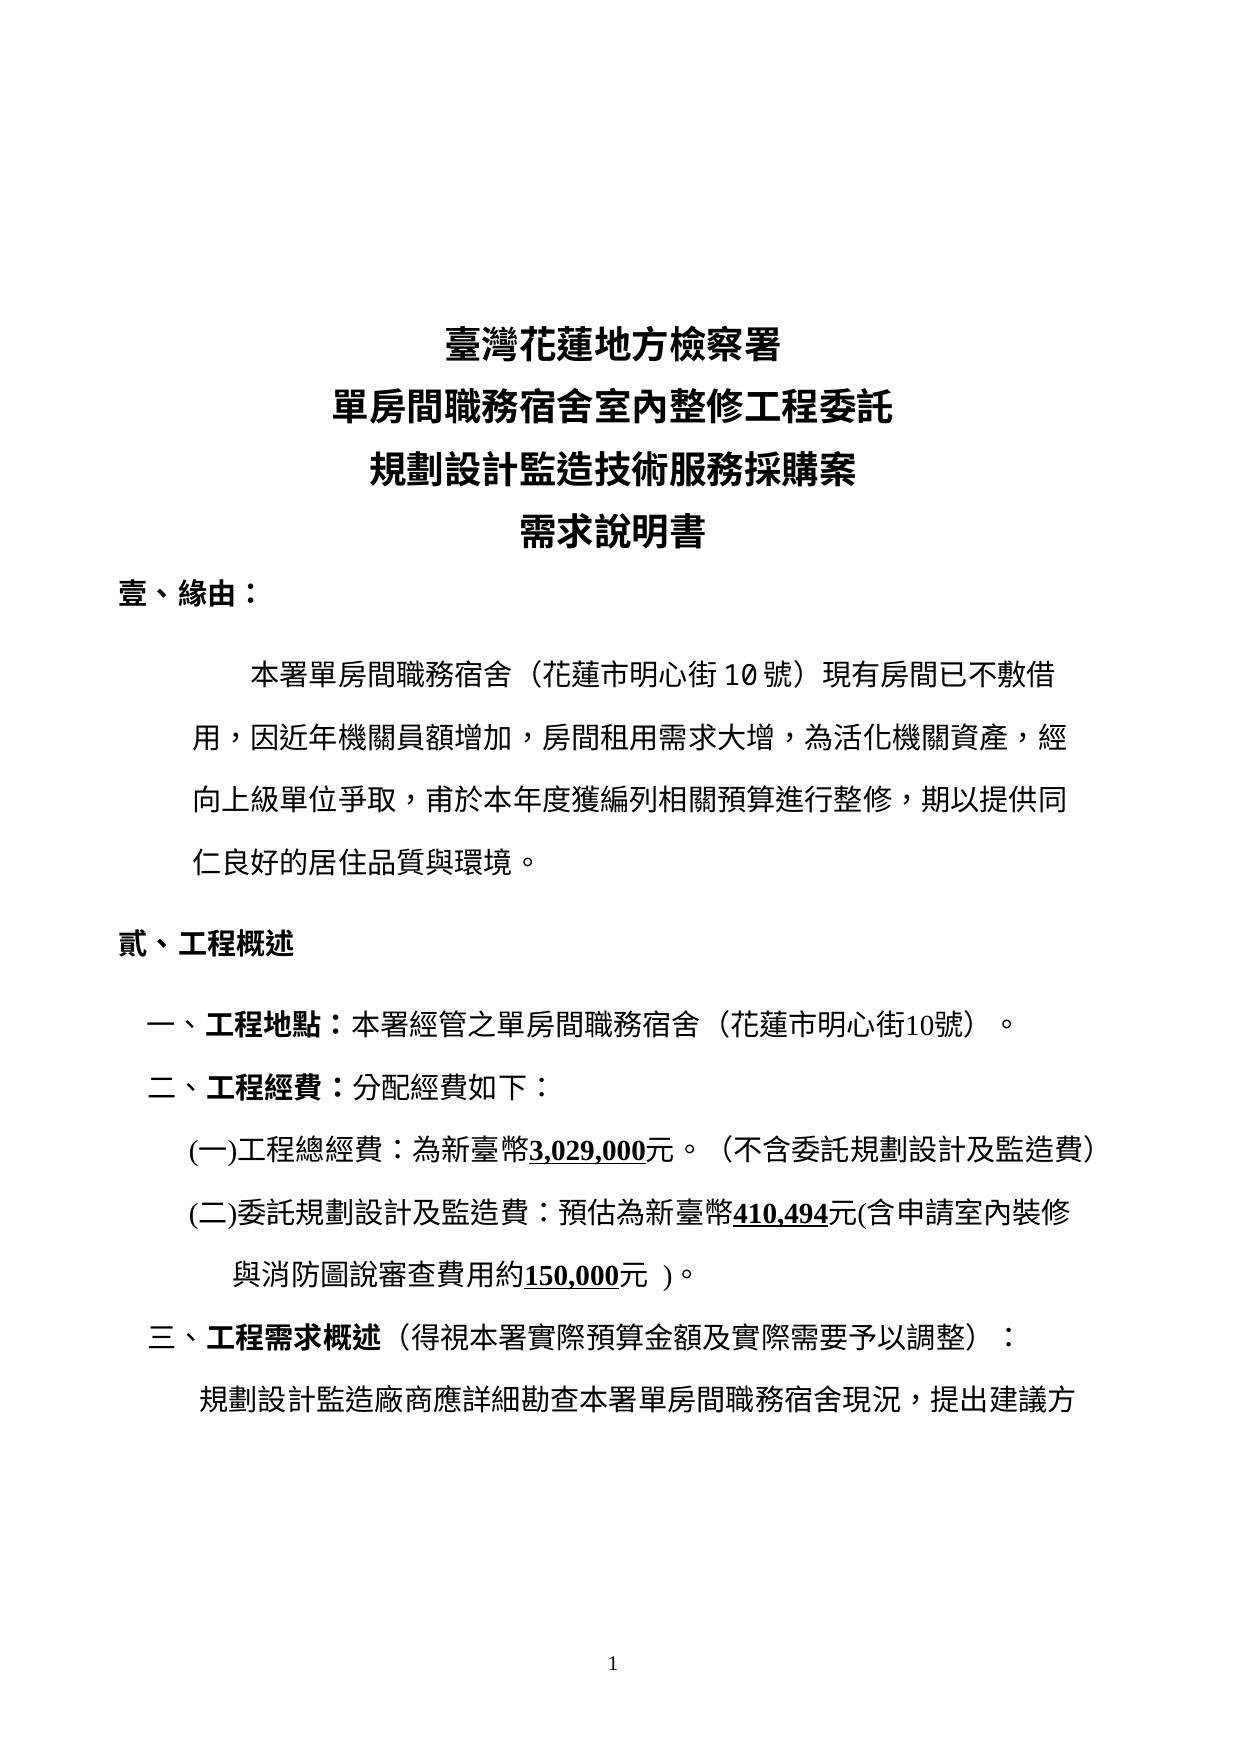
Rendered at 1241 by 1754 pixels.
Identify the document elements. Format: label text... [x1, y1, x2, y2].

text 二、工程經費：分配經費如下： [147, 1044, 1137, 1106]
text (二)委託規劃設計及監造費：預估為新臺幣410,494元(含申請室內裝修 [189, 1169, 1139, 1231]
text 與消防圖說審查費用約150,000元 )。 [189, 1231, 1139, 1294]
text 規劃設計監造技術服務採購案 [89, 425, 1137, 488]
text 一、工程地點：本署經管之單房間職務宿舍（花蓮市明心街10號）。 [146, 981, 1139, 1044]
text (一)工程總經費：為新臺幣3,029,000元。（不含委託規劃設計及監造費） [189, 1106, 1139, 1169]
text 單房間職務宿舍室內整修工程委託 [89, 363, 1137, 425]
text 本署單房間職務宿舍（花蓮市明心街10號）現有房間已不敷借用，因近年機關員額增加，房間租用需求大增，為活化機關資產，經向上級單位爭取，甫於本年度獲編列相關預算進行整修，期以提供同仁良好的居住品質與環境。 [192, 631, 1078, 881]
text 需求說明書 [89, 488, 1137, 550]
text 規劃設計監造廠商應詳細勘查本署單房間職務宿舍現況，提出建議方 [147, 1356, 1137, 1419]
list 緣由： [118, 550, 1137, 613]
text 臺灣花蓮地方檢察署 [89, 300, 1137, 363]
list 工程概述 [118, 900, 1137, 963]
text 三、工程需求概述（得視本署實際預算金額及實際需要予以調整）： [147, 1294, 1137, 1356]
